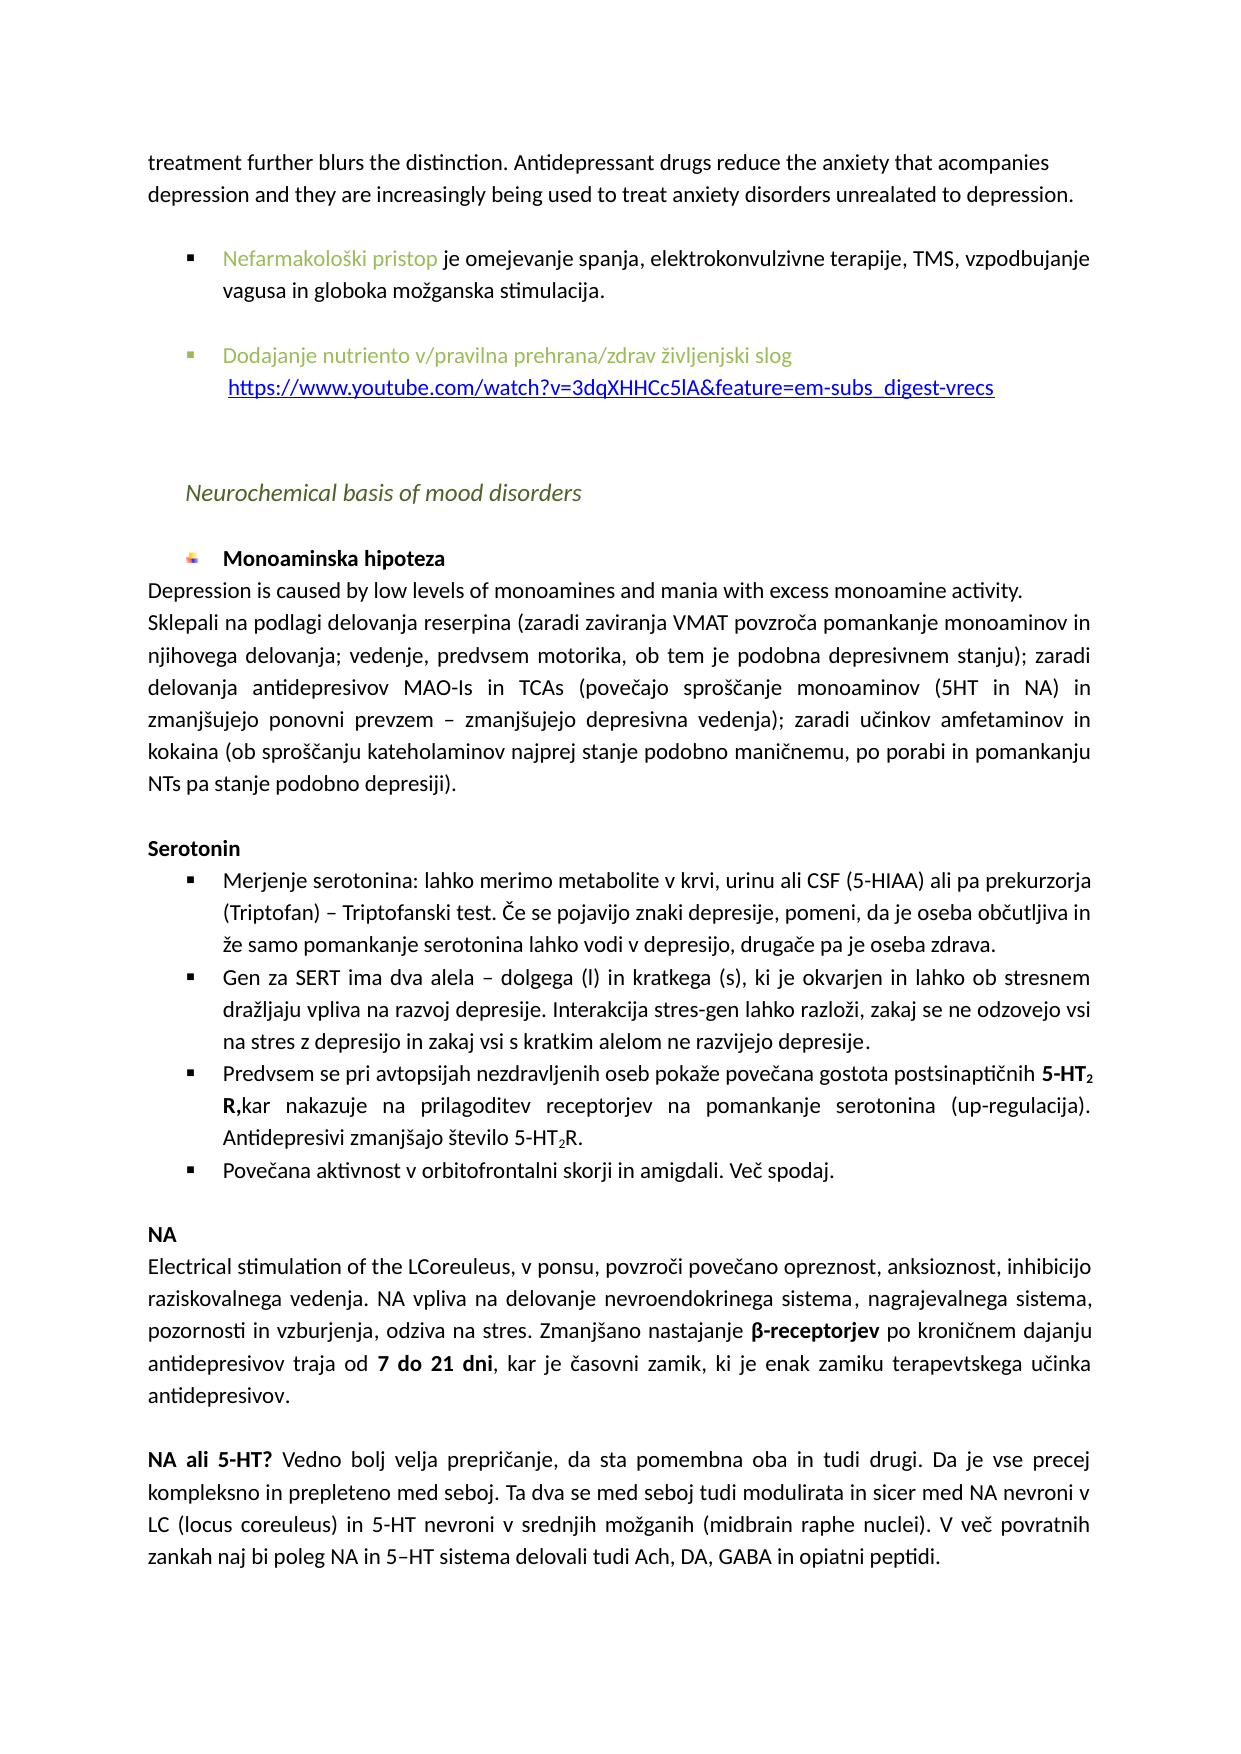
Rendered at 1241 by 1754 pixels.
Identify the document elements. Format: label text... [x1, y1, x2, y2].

subtitle Neurochemical basis of mood disorders [185, 477, 1093, 507]
list Predvsem se pri avtopsijah nezdravljenih oseb pokaže povečana gostota postsinaptičnih 5-HT2 R,kar nakazuje na prilagoditev receptorjev na pomankanje serotonina (up-regulacija). Antidepresivi zmanjšajo število 5-HT2R. [185, 1059, 1093, 1152]
text Electrical stimulation of the LCoreuleus, v ponsu, povzroči povečano opreznost, anksioznost, inhibicijo raziskovalnega vedenja. NA vpliva na delovanje nevroendokrinega sistema, nagrajevalnega sistema, pozornosti in vzburjenja, odziva na stres. Zmanjšano nastajanje β-receptorjev po kroničnem dajanju antidepresivov traja od 7 do 21 dni, kar je časovni zamik, ki je enak zamiku terapevtskega učinka antidepresivov. [148, 1252, 1093, 1409]
list Monoaminska hipoteza [185, 544, 1093, 572]
text treatment further blurs the distinction. Antidepressant drugs reduce the anxiety that acompanies depression and they are increasingly being used to treat anxiety disorders unrealated to depression. [148, 148, 1093, 208]
list https://www.youtube.com/watch?v=3dqXHHCc5lA&feature=em-subs_digest-vrecs [223, 373, 1093, 401]
list Merjenje serotonina: lahko merimo metabolite v krvi, urinu ali CSF (5-HIAA) ali pa prekurzorja (Triptofan) – Triptofanski test. Če se pojavijo znaki depresije, pomeni, da je oseba občutljiva in že samo pomankanje serotonina lahko vodi v depresijo, drugače pa je oseba zdrava. [185, 866, 1093, 958]
text Serotonin [148, 834, 1093, 862]
list Dodajanje nutriento v/pravilna prehrana/zdrav življenjski slog [185, 341, 1093, 369]
list Gen za SERT ima dva alela – dolgega (l) in kratkega (s), ki je okvarjen in lahko ob stresnem dražljaju vpliva na razvoj depresije. Interakcija stres-gen lahko razloži, zakaj se ne odzovejo vsi na stres z depresijo in zakaj vsi s kratkim alelom ne razvijejo depresije. [185, 963, 1093, 1055]
text NA [148, 1220, 1093, 1248]
picture [186, 551, 200, 565]
text NA ali 5-HT? Vedno bolj velja prepričanje, da sta pomembna oba in tudi drugi. Da je vse precej kompleksno in prepleteno med seboj. Ta dva se med seboj tudi modulirata in sicer med NA nevroni v LC (locus coreuleus) in 5-HT nevroni v srednjih možganih (midbrain raphe nuclei). V več povratnih zankah naj bi poleg NA in 5–HT sistema delovali tudi Ach, DA, GABA in opiatni peptidi. [148, 1445, 1093, 1570]
list Nefarmakološki pristop je omejevanje spanja, elektrokonvulzivne terapije, TMS, vzpodbujanje vagusa in globoka možganska stimulacija. [185, 244, 1093, 304]
text Depression is caused by low levels of monoamines and mania with excess monoamine activity. [148, 576, 1093, 604]
list Povečana aktivnost v orbitofrontalni skorji in amigdali. Več spodaj. [185, 1156, 1093, 1184]
text Sklepali na podlagi delovanja reserpina (zaradi zaviranja VMAT povzroča pomankanje monoaminov in njihovega delovanja; vedenje, predvsem motorika, ob tem je podobna depresivnem stanju); zaradi delovanja antidepresivov MAO-Is in TCAs (povečajo sproščanje monoaminov (5HT in NA) in zmanjšujejo ponovni prevzem – zmanjšujejo depresivna vedenja); zaradi učinkov amfetaminov in kokaina (ob sproščanju kateholaminov najprej stanje podobno maničnemu, po porabi in pomankanju NTs pa stanje podobno depresiji). [148, 608, 1093, 797]
